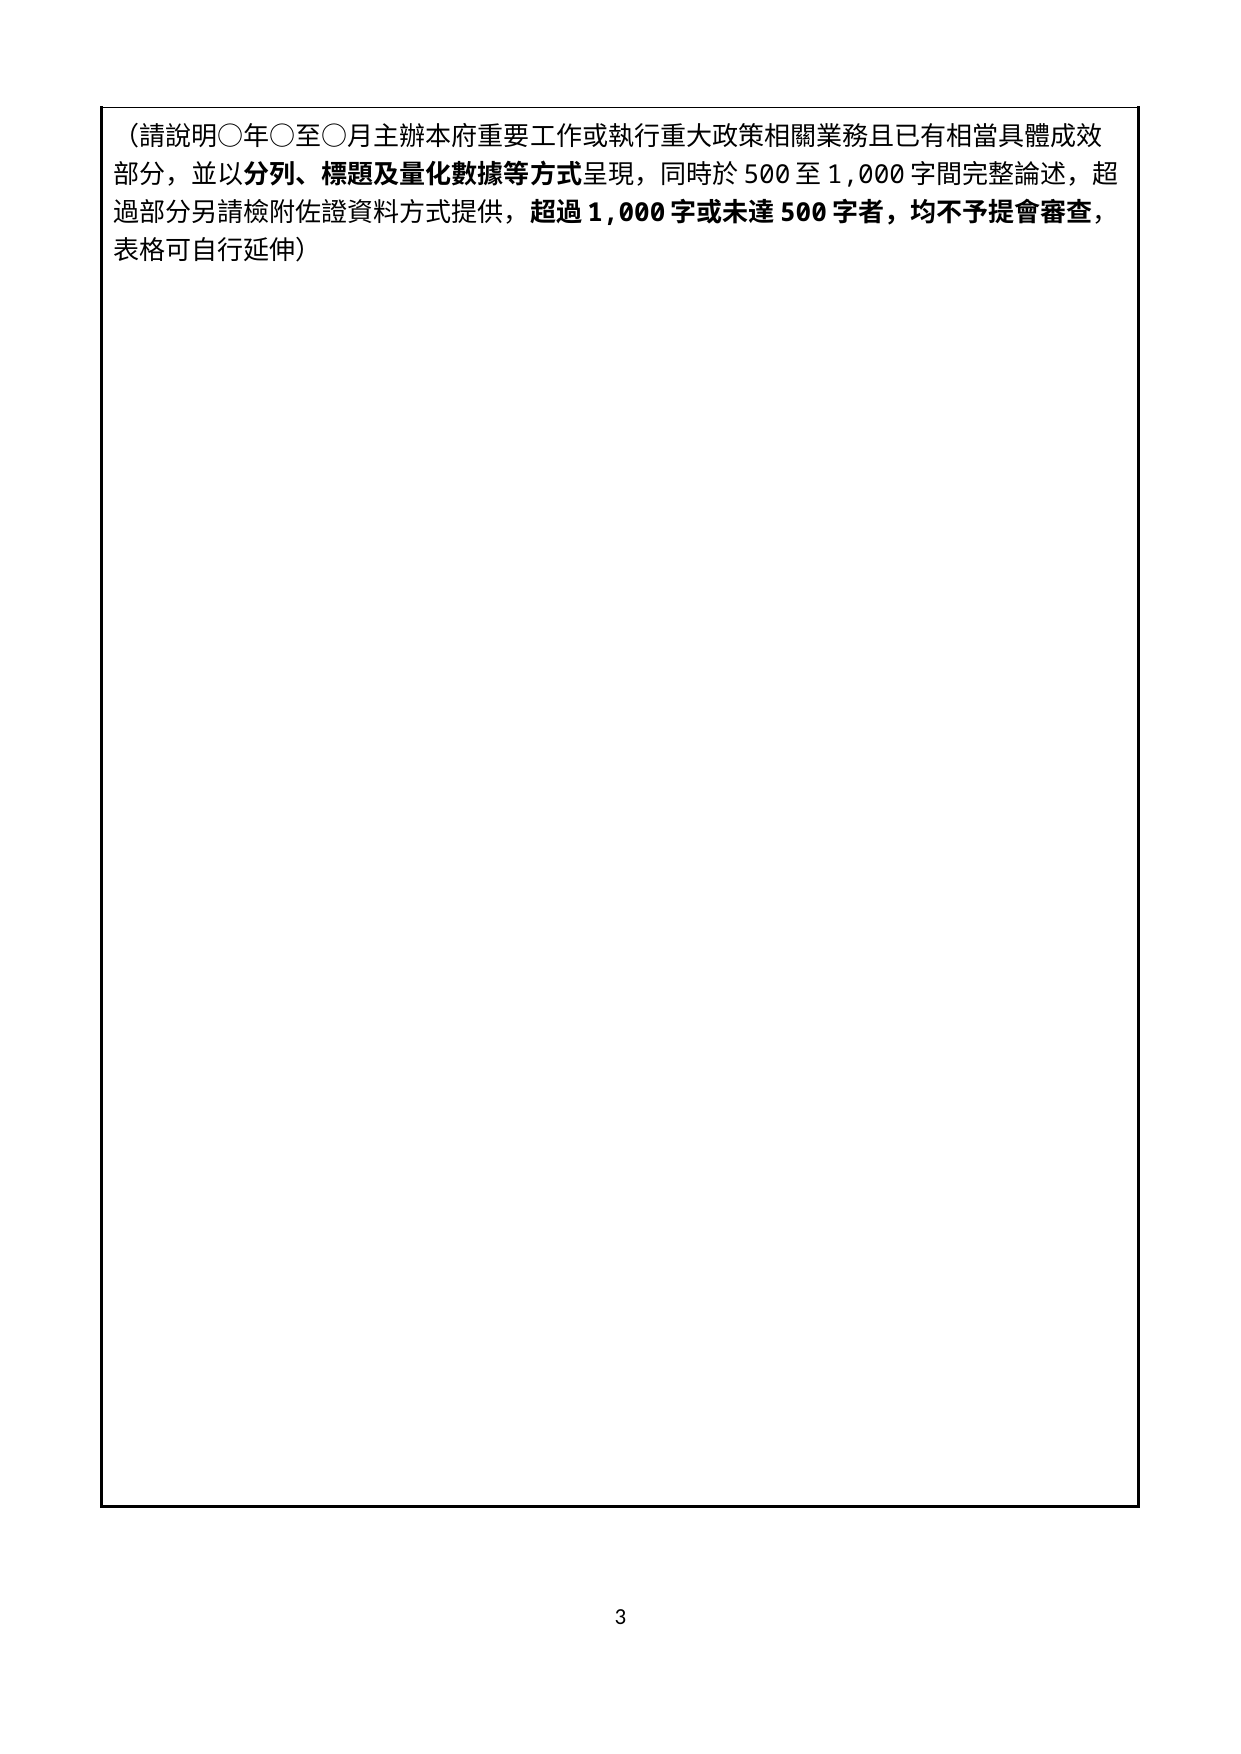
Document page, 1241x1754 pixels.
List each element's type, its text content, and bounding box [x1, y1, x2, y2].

table_cell （請說明○年○至○月主辦本府重要工作或執行重大政策相關業務且已有相當具體成效部分，並以分列、標題及量化數據等方式呈現，同時於500至1,000字間完整論述，超過部分另請檢附佐證資料方式提供，超過1,000字或未達500字者，均不予提會審查，表格可自行延伸） [103, 108, 1137, 1505]
